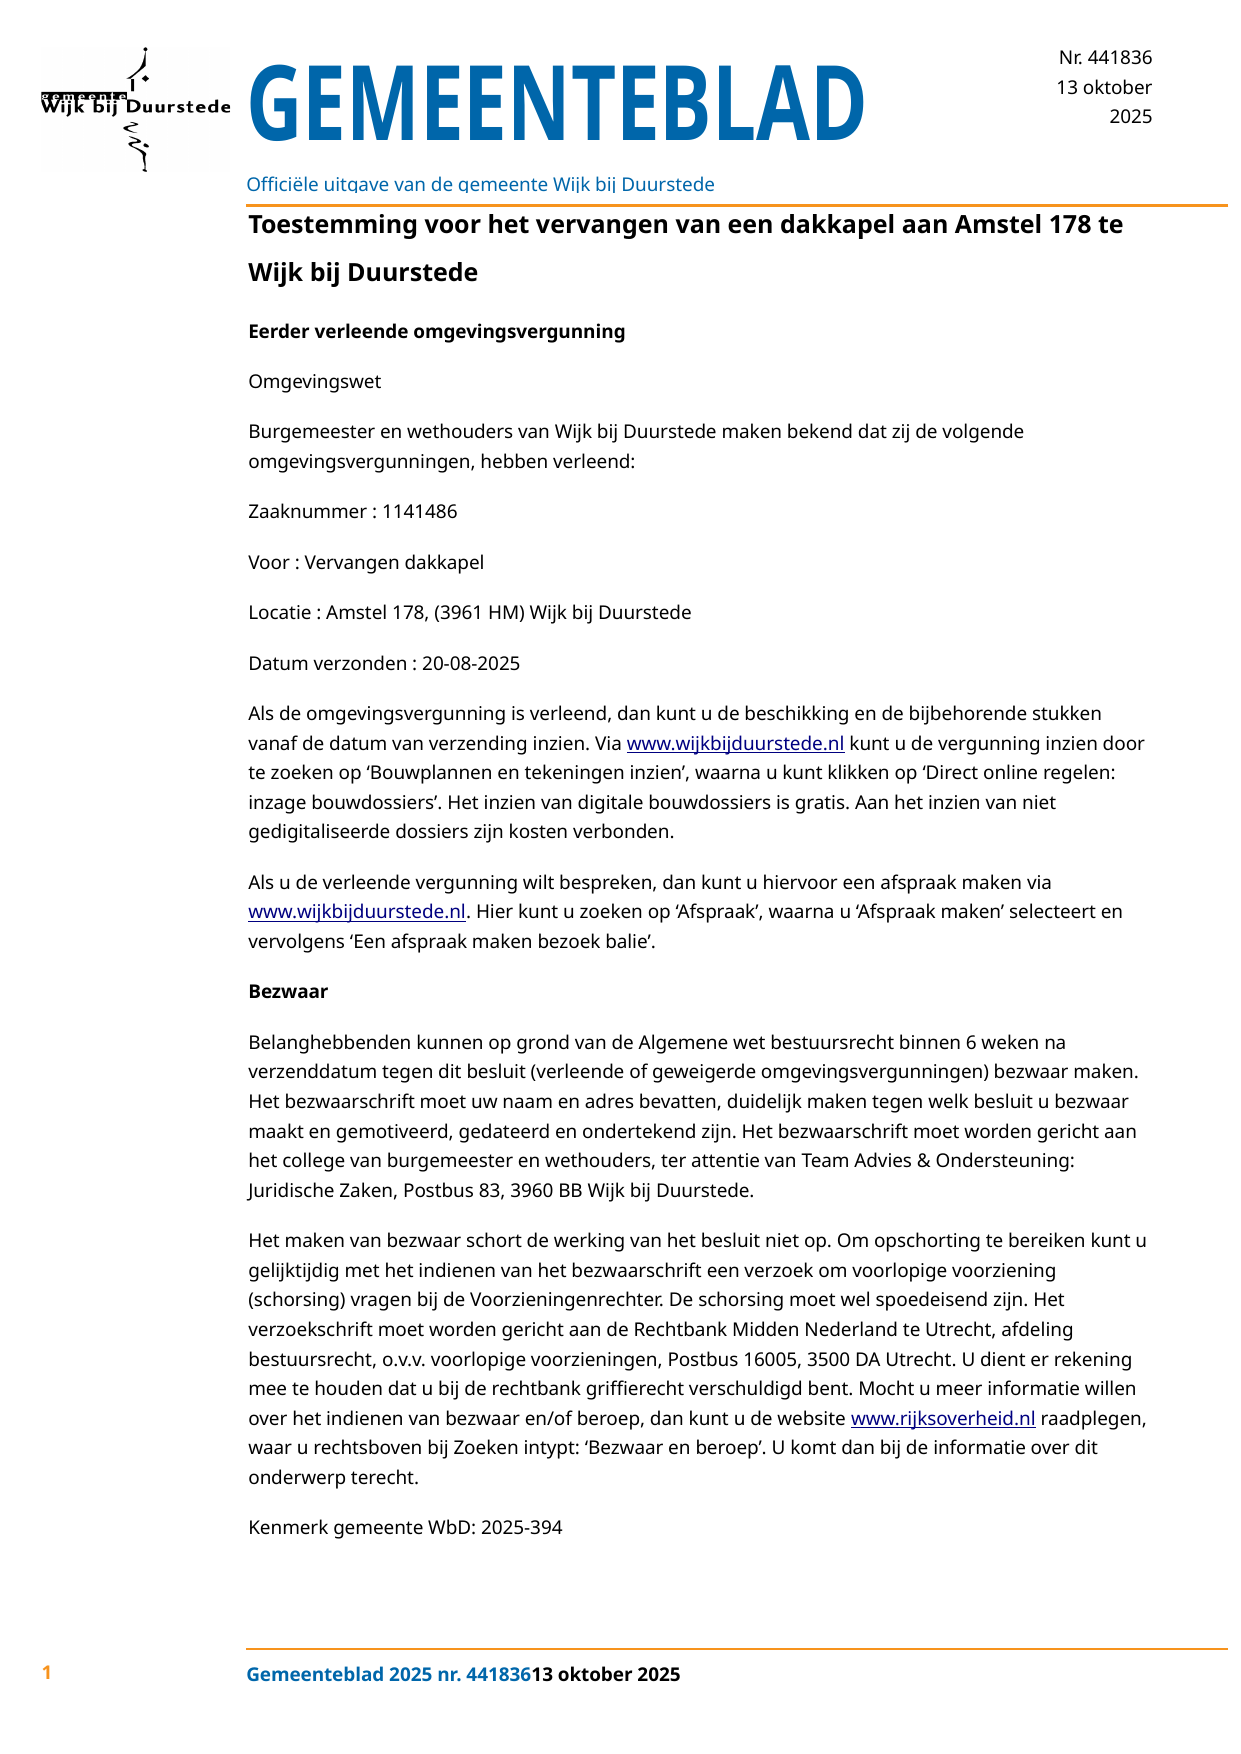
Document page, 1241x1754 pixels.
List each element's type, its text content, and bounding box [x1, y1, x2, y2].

text Locatie : Amstel 178, (3961 HM) Wijk bij Duurstede [248, 599, 1152, 625]
text Zaaknummer : 1141486 [248, 499, 1152, 524]
text Voor : Vervangen dakkapel [248, 549, 1152, 575]
text Het maken van bezwaar schort de werking van het besluit niet op. Om opschorting te bereiken kunt u gelijktijdig met het indienen van het bezwaarschrift een verzoek om voorlopige voorziening (schorsing) vragen bij de Voorzieningenrechter. De schorsing moet wel spoedeisend zijn. Het verzoekschrift moet worden gericht aan de Rechtbank Midden Nederland te Utrecht, afdeling bestuursrecht, o.v.v. voorlopige voorzieningen, Postbus 16005, 3500 DA Utrecht. U dient er rekening mee te houden dat u bij de rechtbank griffierecht verschuldigd bent. Mocht u meer informatie willen over het indienen van bezwaar en/of beroep, dan kunt u de website www.rijksoverheid.nl raadplegen, waar u rechtsboven bij Zoeken intypt: ‘Bezwaar en beroep’. U komt dan bij de informatie over dit onderwerp terecht. [248, 1227, 1152, 1490]
text Burgemeester en wethouders van Wijk bij Duurstede maken bekend dat zij de volgende omgevingsvergunningen, hebben verleend: [248, 419, 1152, 474]
text Eerder verleende omgevingsvergunning [248, 318, 1152, 344]
text Bezwaar [248, 979, 1152, 1004]
picture [41, 47, 231, 172]
text Kenmerk gemeente WbD: 2025-394 [248, 1514, 1152, 1540]
text Als de omgevingsvergunning is verleend, dan kunt u de beschikking en de bijbehorende stukken vanaf de datum van verzending inzien. Via www.wijkbijduurstede.nl kunt u de vergunning inzien door te zoeken op ‘Bouwplannen en tekeningen inzien’, waarna u kunt klikken op ‘Direct online regelen: inzage bouwdossiers’. Het inzien van digitale bouwdossiers is gratis. Aan het inzien van niet gedigitaliseerde dossiers zijn kosten verbonden. [248, 700, 1152, 844]
text Omgevingswet [248, 368, 1152, 394]
text Als u de verleende vergunning wilt bespreken, dan kunt u hiervoor een afspraak maken via www.wijkbijduurstede.nl. Hier kunt u zoeken op ‘Afspraak’, waarna u ‘Afspraak maken’ selecteert en vervolgens ‘Een afspraak maken bezoek balie’. [248, 869, 1152, 954]
text Belanghebbenden kunnen op grond van de Algemene wet bestuursrecht binnen 6 weken na verzenddatum tegen dit besluit (verleende of geweigerde omgevingsvergunningen) bezwaar maken. Het bezwaarschrift moet uw naam en adres bevatten, duidelijk maken tegen welk besluit u bezwaar maakt en gemotiveerd, gedateerd en ondertekend zijn. Het bezwaarschrift moet worden gericht aan het college van burgemeester en wethouders, ter attentie van Team Advies & Ondersteuning: Juridische Zaken, Postbus 83, 3960 BB Wijk bij Duurstede. [248, 1029, 1152, 1203]
text Toestemming voor het vervangen van een dakkapel aan Amstel 178 te Wijk bij Duurstede [248, 207, 1152, 288]
text Datum verzonden : 20-08-2025 [248, 650, 1152, 676]
